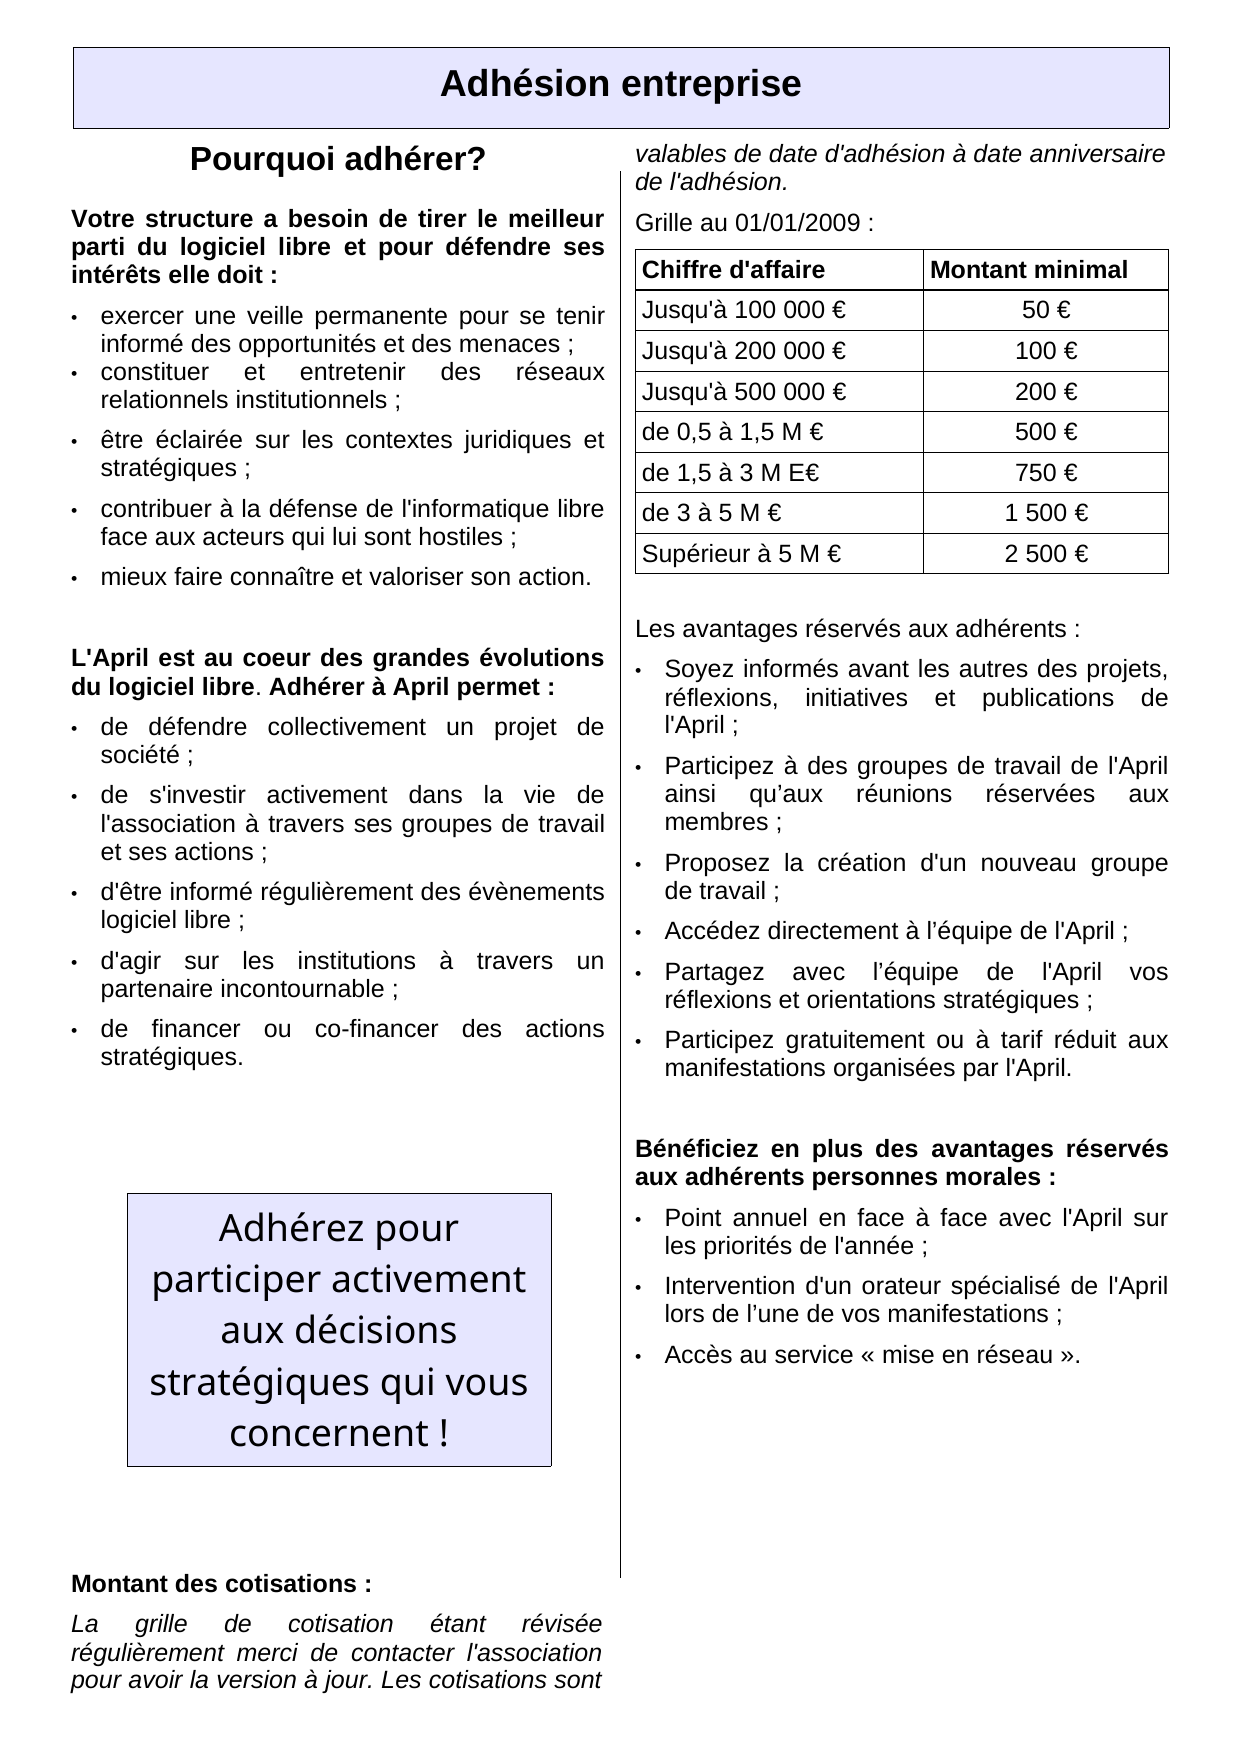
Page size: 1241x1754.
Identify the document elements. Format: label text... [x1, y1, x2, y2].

table_cell 200 € [924, 372, 1168, 411]
text Grille au 01/01/2009 : [635, 208, 1169, 236]
list d'agir sur les institutions à travers un partenaire incontournable ; [71, 946, 605, 1002]
text Montant des cotisations : [71, 1570, 605, 1598]
table_header Montant minimal [924, 250, 1168, 289]
text valables de date d'adhésion à date anniversaire de l'adhésion. [635, 129, 1169, 196]
list Proposez la création d'un nouveau groupe de travail ; [635, 848, 1169, 904]
table_cell 2 500 € [924, 534, 1168, 573]
list d'être informé régulièrement des évènements logiciel libre ; [71, 878, 605, 934]
text Bénéficiez en plus des avantages réservés aux adhérents personnes morales : [635, 1135, 1169, 1191]
table_cell 750 € [924, 453, 1168, 492]
text Les avantages réservés aux adhérents : [635, 615, 1169, 643]
table_cell 1 500 € [924, 493, 1168, 533]
list Point annuel en face à face avec l'April sur les priorités de l'année ; [635, 1203, 1169, 1259]
list de financer ou co-financer des actions stratégiques. [71, 1015, 605, 1071]
text L'April est au coeur des grandes évolutions du logiciel libre. Adhérer à April permet : [71, 644, 605, 700]
list contribuer à la défense de l'informatique libre face aux acteurs qui lui sont hostiles ; [71, 494, 605, 551]
table_cell Jusqu'à 200 000 € [636, 331, 923, 371]
list de défendre collectivement un projet de société ; [71, 713, 605, 769]
list de s'investir activement dans la vie de l'association à travers ses groupes de travail et ses actions ; [71, 781, 605, 865]
text Votre structure a besoin de tirer le meilleur parti du logiciel libre et pour défendre ses intérêts elle doit : [71, 205, 605, 289]
table_cell 500 € [924, 412, 1168, 452]
list Intervention d'un orateur spécialisé de l'April lors de l’une de vos manifestations ; [635, 1272, 1169, 1328]
list Accédez directement à l’équipe de l'April ; [635, 917, 1169, 945]
list Accès au service « mise en réseau ». [635, 1341, 1169, 1369]
text Adhérez pour participer activement aux décisions stratégiques qui vous concernent ! [136, 1202, 542, 1457]
list être éclairée sur les contextes juridiques et stratégiques ; [71, 426, 605, 482]
list exercer une veille permanente pour se tenir informé des opportunités et des menaces ; [71, 301, 605, 357]
list mieux faire connaître et valoriser son action. [71, 563, 605, 591]
table_cell Jusqu'à 100 000 € [636, 291, 923, 330]
table_cell Supérieur à 5 M € [636, 534, 923, 573]
list Participez gratuitement ou à tarif réduit aux manifestations organisées par l'April. [635, 1026, 1169, 1082]
text Pourquoi adhérer? [71, 47, 605, 177]
table_cell de 1,5 à 3 M E€ [636, 453, 923, 492]
text Adhésion entreprise [99, 62, 1142, 104]
table_cell 100 € [924, 331, 1168, 371]
list Participez à des groupes de travail de l'April ainsi qu’aux réunions réservées aux membres ; [635, 752, 1169, 836]
list Soyez informés avant les autres des projets, réflexions, initiatives et publications de l'April ; [635, 655, 1169, 739]
list constituer et entretenir des réseaux relationnels institutionnels ; [71, 357, 605, 413]
table_cell de 3 à 5 M € [636, 493, 923, 533]
text La grille de cotisation étant révisée régulièrement merci de contacter l'association pour avoir la version à jour. Les cotisations sont [71, 1610, 605, 1694]
table_header Chiffre d'affaire [636, 250, 923, 289]
table_cell 50 € [924, 291, 1168, 330]
table_cell de 0,5 à 1,5 M € [636, 412, 923, 452]
table_cell Jusqu'à 500 000 € [636, 372, 923, 411]
list Partagez avec l’équipe de l'April vos réflexions et orientations stratégiques ; [635, 957, 1169, 1013]
